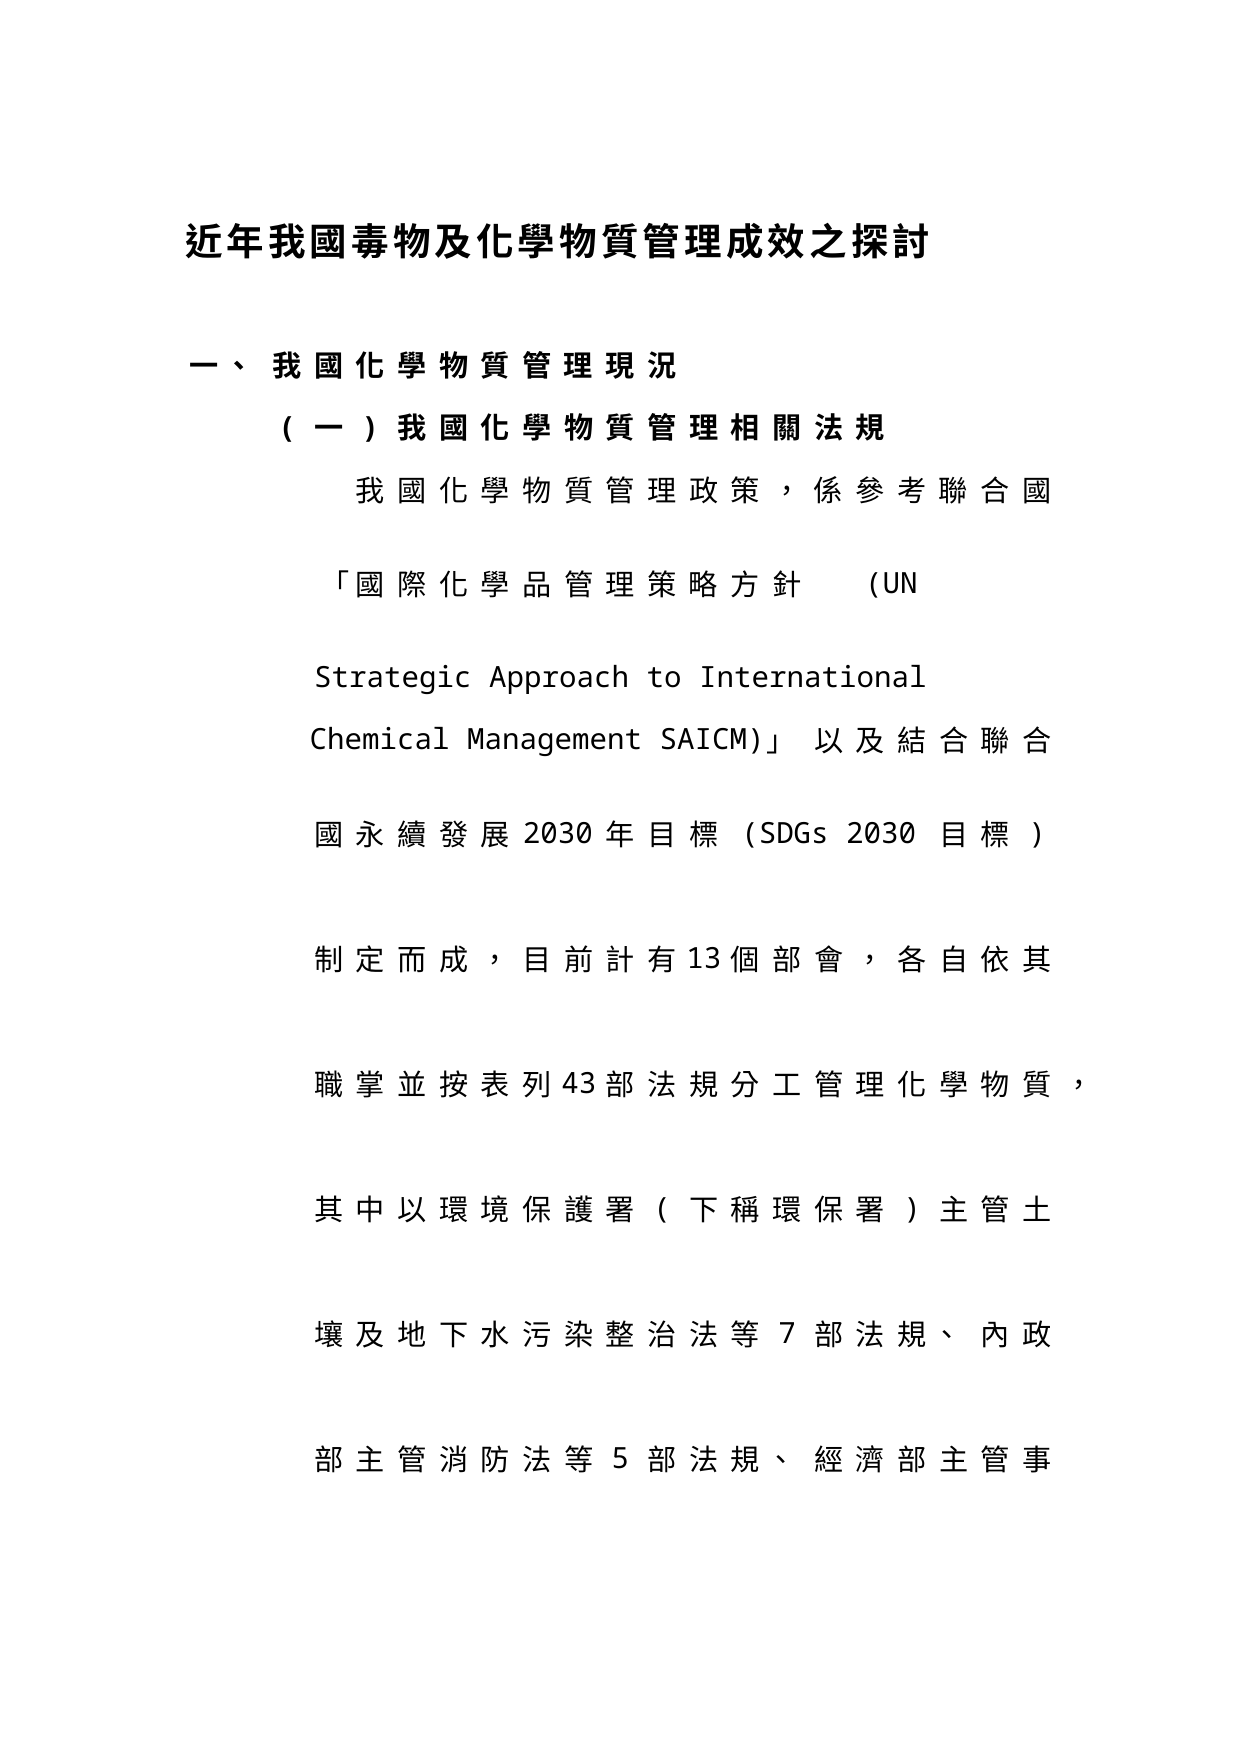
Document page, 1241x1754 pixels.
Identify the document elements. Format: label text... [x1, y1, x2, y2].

text 近年我國毒物及化學物質管理成效之探討 [177, 197, 1054, 259]
text 一、我國化學物質管理現況 [183, 322, 1058, 384]
text 我國化學物質管理政策，係參考聯合國「國際化學品管理策略方針 (UN Strategic Approach to International Chemical Management SAICM)」以及結合聯合國永續發展2030年目標(SDGs 2030目標)制定而成，目前計有13個部會，各自依其職掌並按表列43部法規分工管理化學物質，其中以環境保護署(下稱環保署)主管土壤及地下水污染整治法等7部法規、內政部主管消防法等5部法規、經濟部主管事業用爆炸物管理條例等6部法規，以及衛生福利部(下稱衛福部)主管食品安全衛生管理法等6部法規最多(詳表1)，冀望在此管理架構下，部會間通力合作、協力管理，提高我國化學物質管理成效。 [271, 447, 1058, 1509]
text (一)我國化學物質管理相關法規 [242, 384, 1058, 447]
